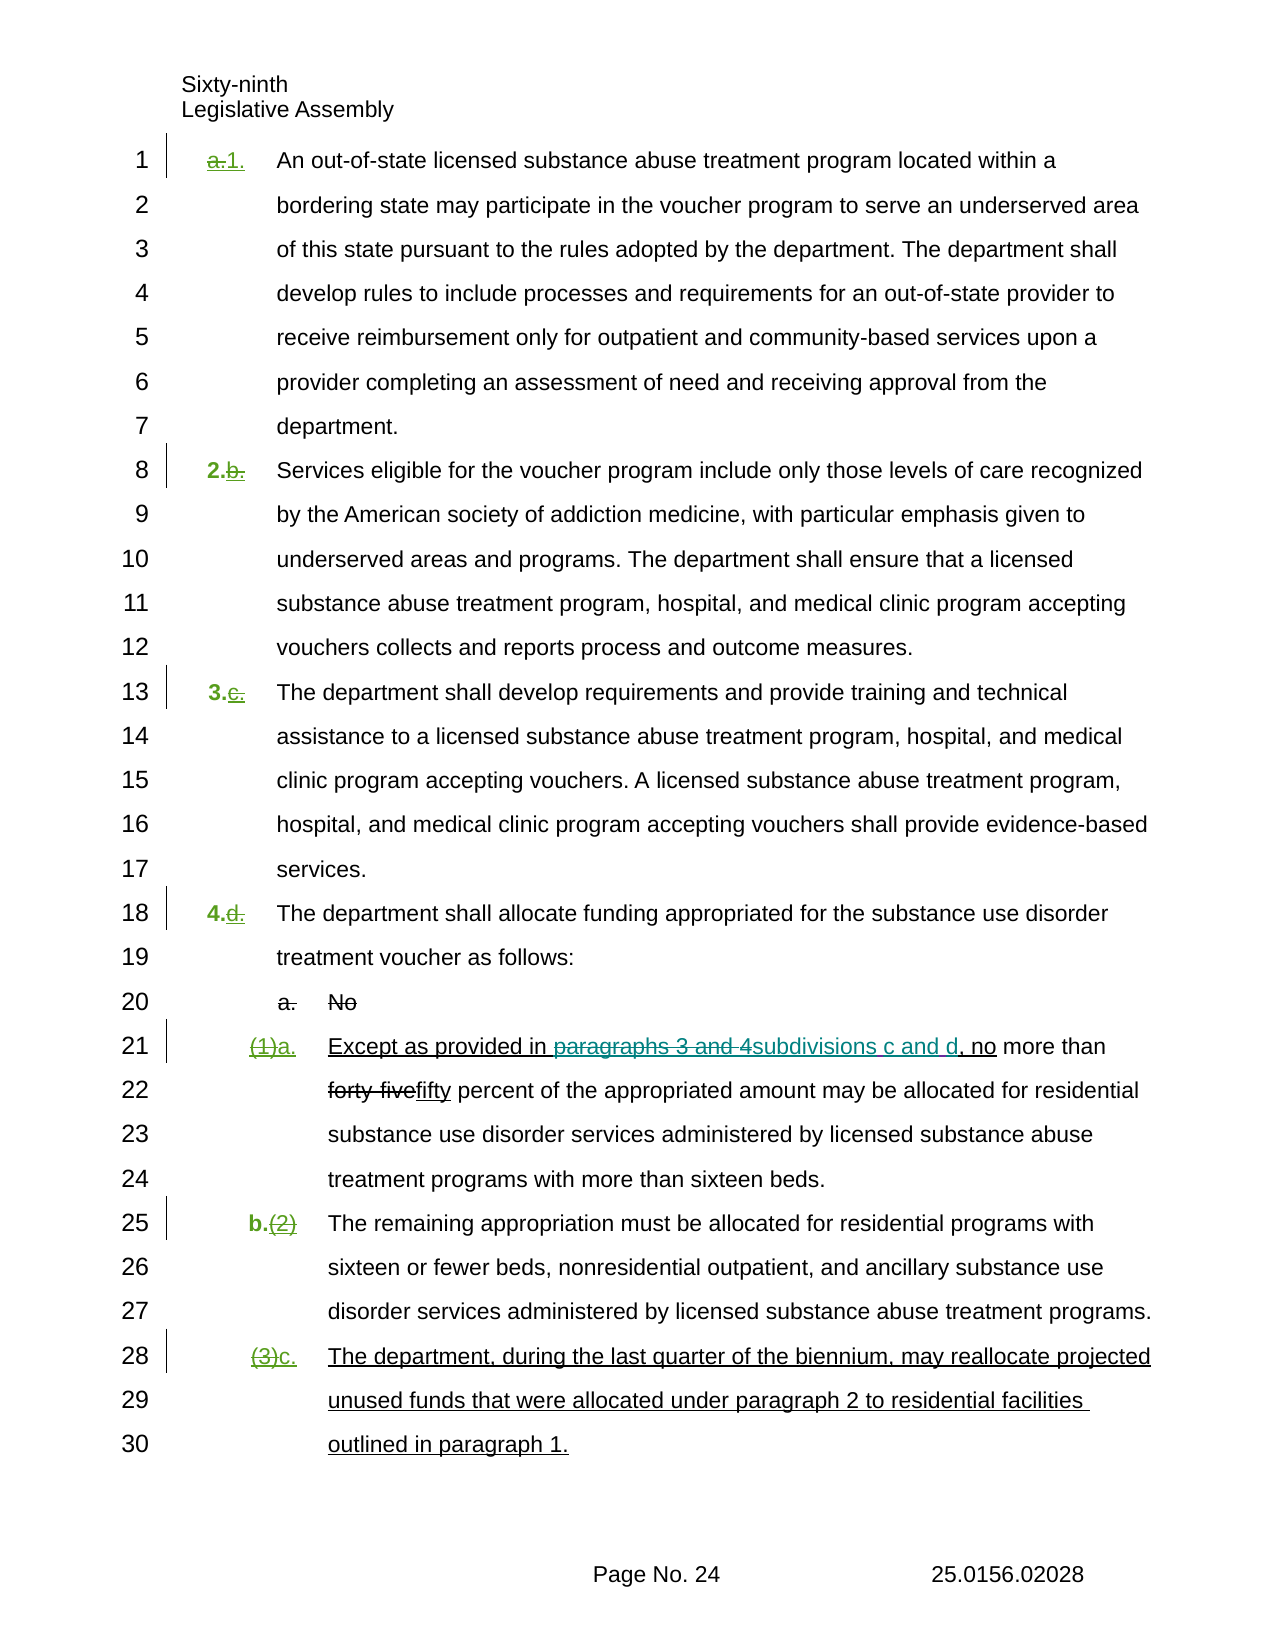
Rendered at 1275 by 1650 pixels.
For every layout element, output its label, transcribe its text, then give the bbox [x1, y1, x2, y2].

text a. No [181, 974, 1154, 1019]
text b. The remaining appropriation must be allocated for residential programs with sixteen or fewer beds, nonresidential outpatient, and ancillary substance use disorder services administered by licensed substance abuse treatment programs. [181, 1196, 1154, 1329]
text c. The department, during the last quarter of the biennium, may reallocate projected unused funds that were allocated under paragraph 2 to residential facilities outlined in paragraph 1. [181, 1329, 1154, 1461]
text a. Except as provided in subdivisions c and d, no more than forty‑fivefifty percent of the appropriated amount may be allocated for residential substance use disorder services administered by licensed substance abuse treatment programs with more than sixteen beds. [181, 1019, 1154, 1196]
text 3. The department shall develop requirements and provide training and technical assistance to a licensed substance abuse treatment program, hospital, and medical clinic program accepting vouchers. A licensed substance abuse treatment program, hospital, and medical clinic program accepting vouchers shall provide evidence-based services. [181, 664, 1154, 886]
text 4. The department shall allocate funding appropriated for the substance use disorder treatment voucher as follows: [181, 886, 1154, 974]
text 2. Services eligible for the voucher program include only those levels of care recognized by the American society of addiction medicine, with particular emphasis given to underserved areas and programs. The department shall ensure that a licensed substance abuse treatment program, hospital, and medical clinic program accepting vouchers collects and reports process and outcome measures. [181, 443, 1154, 664]
text 1. An out‑of‑state licensed substance abuse treatment program located within a bordering state may participate in the voucher program to serve an underserved area of this state pursuant to the rules adopted by the department. The department shall develop rules to include processes and requirements for an out‑of‑state provider to receive reimbursement only for outpatient and community‑based services upon a provider completing an assessment of need and receiving approval from the department. [181, 133, 1154, 443]
